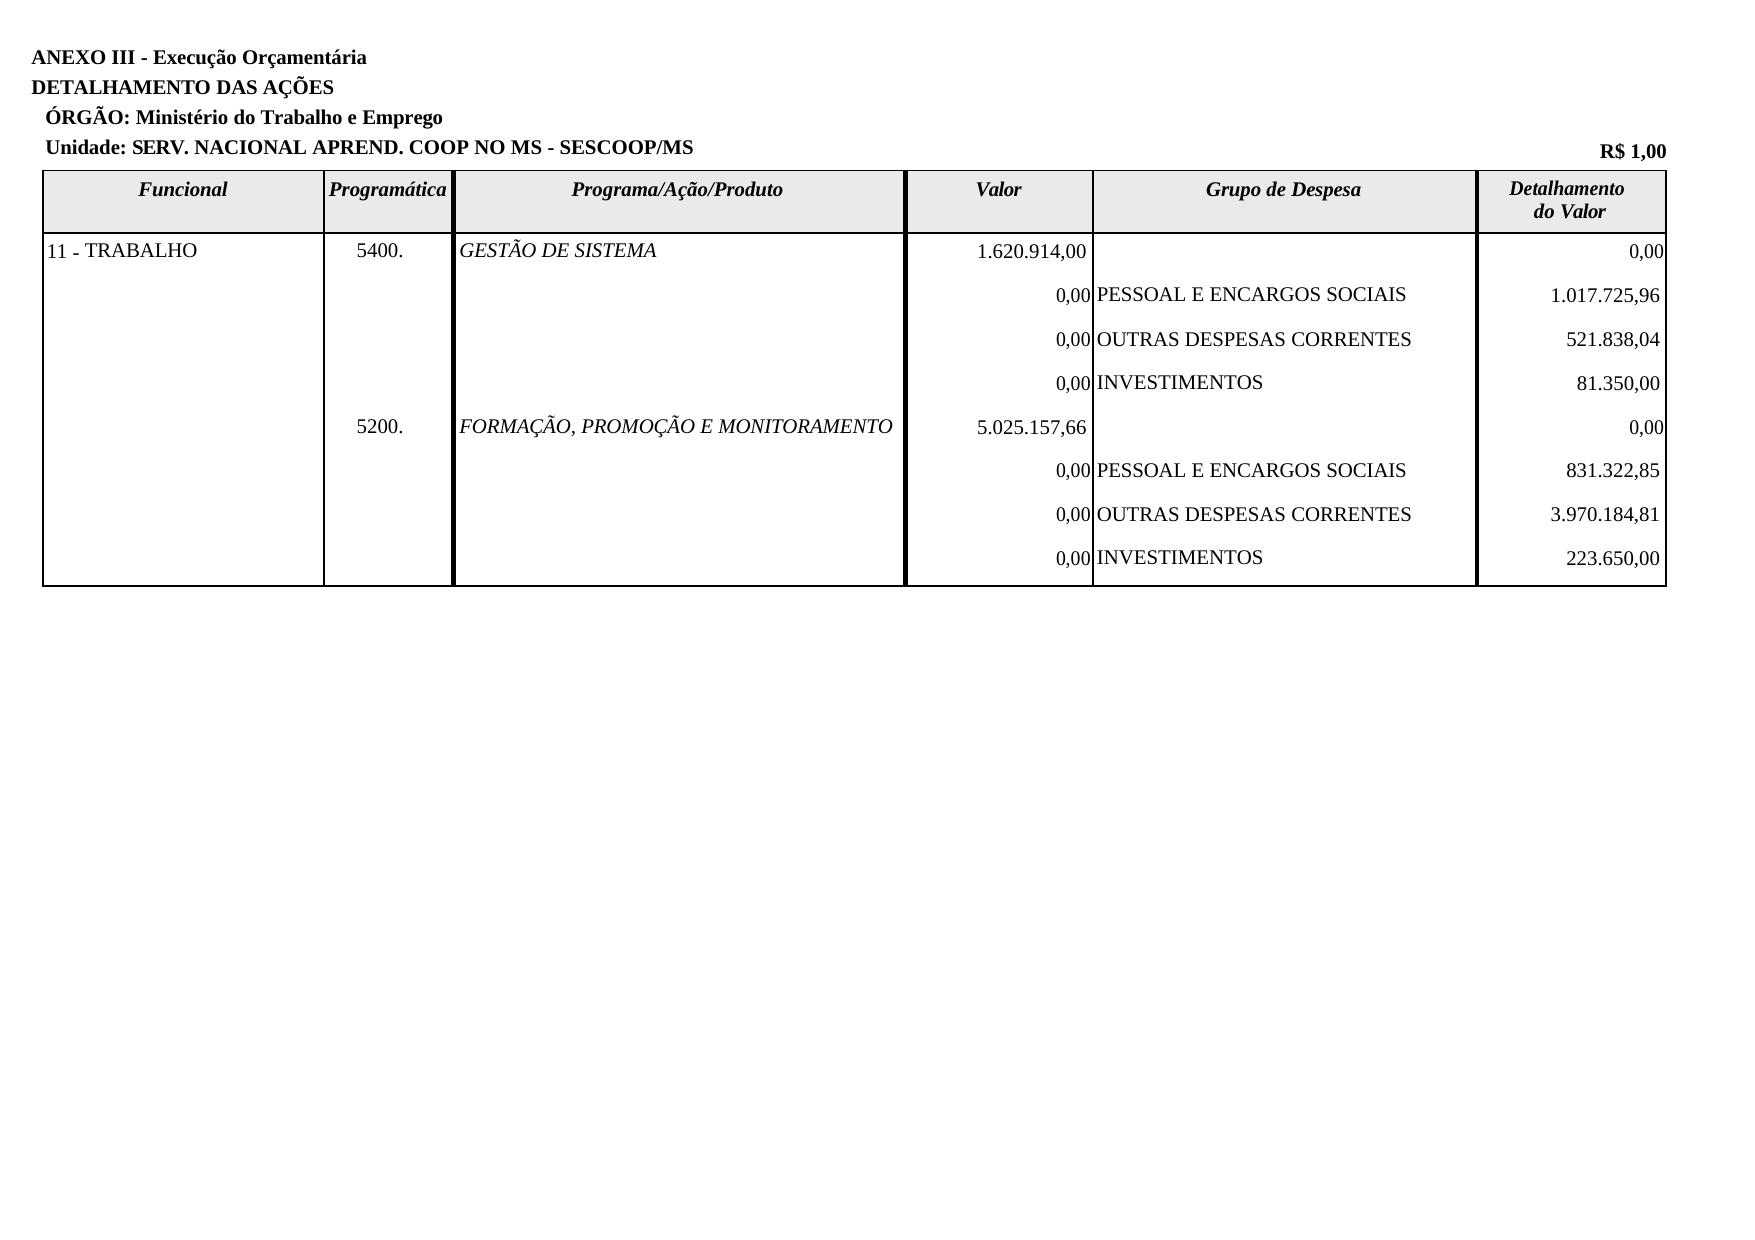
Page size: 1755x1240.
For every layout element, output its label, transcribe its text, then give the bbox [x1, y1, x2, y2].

table_cell PESSOAL E ENCARGOS SOCIAIS [1094, 448, 1475, 492]
table_cell OUTRAS DESPESAS CORRENTES [1094, 317, 1475, 360]
table_header Funcional [44, 171, 323, 232]
table_cell 3.970.184,81 [1479, 492, 1665, 535]
table_header Detalhamento do Valor [1479, 171, 1665, 232]
table_cell 0,00 [1479, 234, 1665, 274]
table_header Programática [325, 171, 451, 232]
table_cell 0,00 [908, 317, 1092, 360]
table_header Valor [908, 171, 1092, 232]
table_cell 0,00 [908, 274, 1092, 317]
table_cell 831.322,85 [1479, 448, 1665, 492]
table_cell 1.620.914,00 [908, 234, 1092, 274]
table_cell [325, 317, 451, 360]
text Unidade: SERV. NACIONAL APREND. COOP NO MS - SESCOOP/MS R$ 1,00 [45, 134, 1679, 163]
table_cell [456, 274, 903, 317]
table_cell 1.017.725,96 [1479, 274, 1665, 317]
table_cell FORMAÇÃO, PROMOÇÃO E MONITORAMENTO [456, 404, 903, 585]
table_cell 0,00 [908, 535, 1092, 585]
table_header Programa/Ação/Produto [456, 171, 903, 232]
table_cell [325, 274, 451, 317]
table_cell OUTRAS DESPESAS CORRENTES [1094, 492, 1475, 535]
text ANEXO III - Execução Orçamentária DETALHAMENTO DAS AÇÕES [31, 45, 382, 99]
text ÓRGÃO: Ministério do Trabalho e Emprego [45, 105, 1679, 129]
table_cell 0,00 [908, 492, 1092, 535]
table_cell 0,00 [908, 360, 1092, 404]
table_cell 0,00 [908, 448, 1092, 492]
table_cell 5200. [325, 404, 451, 585]
table_cell [456, 360, 903, 404]
table_cell 521.838,04 [1479, 317, 1665, 360]
table_cell [325, 360, 451, 404]
table_cell INVESTIMENTOS [1094, 360, 1475, 404]
table_cell [456, 317, 903, 360]
table_cell 5400. [325, 234, 451, 274]
table_cell 81.350,00 [1479, 360, 1665, 404]
table_cell 0,00 [1479, 404, 1665, 448]
table_cell INVESTIMENTOS [1094, 535, 1475, 585]
table_cell PESSOAL E ENCARGOS SOCIAIS [1094, 234, 1475, 317]
table_cell 5.025.157,66 [908, 404, 1092, 448]
table_cell GESTÃO DE SISTEMA [456, 234, 903, 274]
table_cell 223.650,00 [1479, 535, 1665, 585]
table_header Grupo de Despesa [1094, 171, 1475, 232]
table_cell 11 - TRABALHO [44, 234, 323, 585]
table_cell [1094, 404, 1475, 448]
